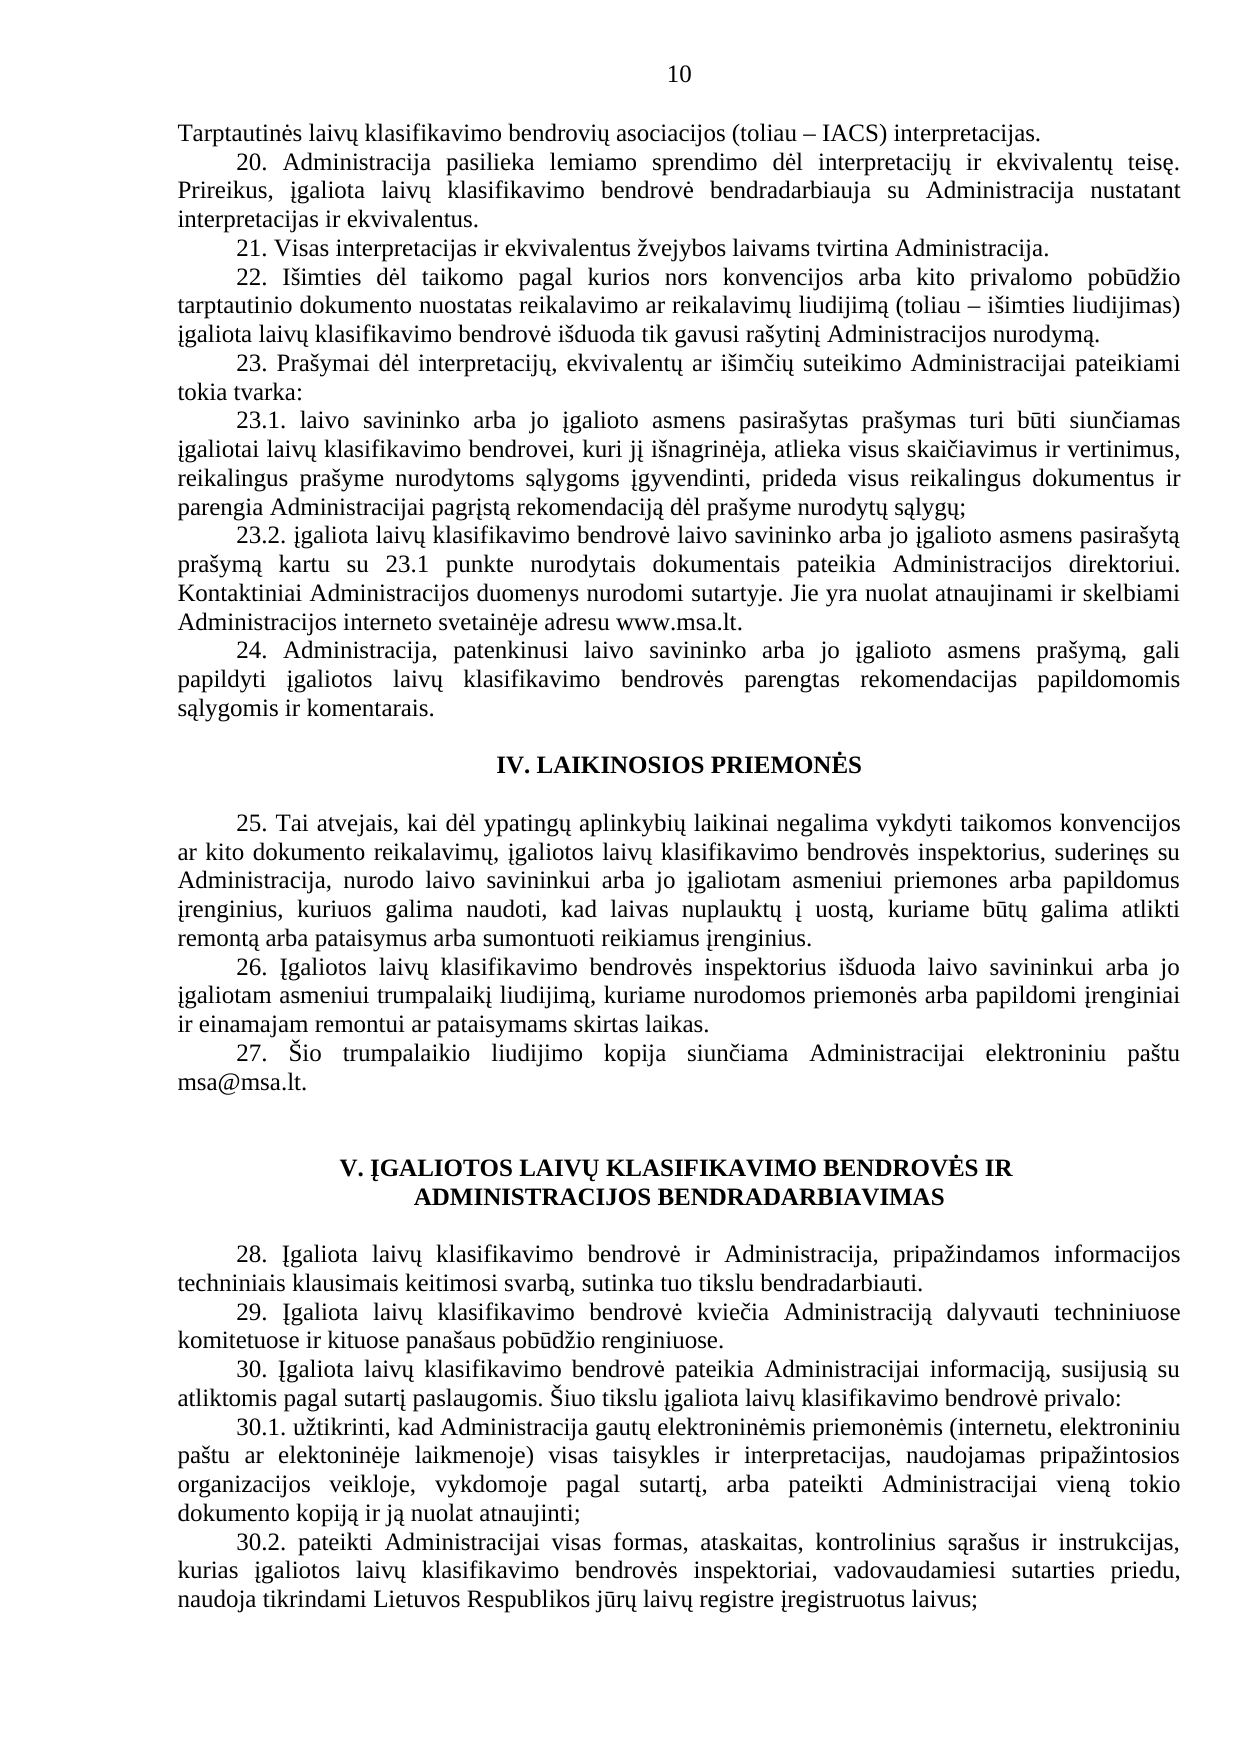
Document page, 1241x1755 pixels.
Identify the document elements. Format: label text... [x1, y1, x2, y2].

text 20. Administracija pasilieka lemiamo sprendimo dėl interpretacijų ir ekvivalentų teisę. Prireikus, įgaliota laivų klasifikavimo bendrovė bendradarbiauja su Administracija nustatant interpretacijas ir ekvivalentus. [177, 147, 1181, 233]
text 21. Visas interpretacijas ir ekvivalentus žvejybos laivams tvirtina Administracija. [177, 233, 1181, 262]
text 30.1. užtikrinti, kad Administracija gautų elektroninėmis priemonėmis (internetu, elektroniniu paštu ar elektoninėje laikmenoje) visas taisykles ir interpretacijas, naudojamas pripažintosios organizacijos veikloje, vykdomoje pagal sutartį, arba pateikti Administracijai vieną tokio dokumento kopiją ir ją nuolat atnaujinti; [177, 1412, 1181, 1527]
text 24. Administracija, patenkinusi laivo savininko arba jo įgalioto asmens prašymą, gali papildyti įgaliotos laivų klasifikavimo bendrovės parengtas rekomendacijas papildomomis sąlygomis ir komentarais. [177, 636, 1181, 722]
text 27. Šio trumpalaikio liudijimo kopija siunčiama Administracijai elektroniniu paštu msa@msa.lt. [177, 1038, 1181, 1096]
text 22. Išimties dėl taikomo pagal kurios nors konvencijos arba kito privalomo pobūdžio tarptautinio dokumento nuostatas reikalavimo ar reikalavimų liudijimą (toliau – išimties liudijimas) įgaliota laivų klasifikavimo bendrovė išduoda tik gavusi rašytinį Administracijos nurodymą. [177, 262, 1181, 348]
text 23. Prašymai dėl interpretacijų, ekvivalentų ar išimčių suteikimo Administracijai pateikiami tokia tvarka: [177, 348, 1181, 406]
text 23.2. įgaliota laivų klasifikavimo bendrovė laivo savininko arba jo įgalioto asmens pasirašytą prašymą kartu su 23.1 punkte nurodytais dokumentais pateikia Administracijos direktoriui. Kontaktiniai Administracijos duomenys nurodomi sutartyje. Jie yra nuolat atnaujinami ir skelbiami Administracijos interneto svetainėje adresu www.msa.lt. [177, 521, 1181, 636]
text Tarptautinės laivų klasifikavimo bendrovių asociacijos (toliau – IACS) interpretacijas. [177, 118, 1181, 147]
text 23.1. laivo savininko arba jo įgalioto asmens pasirašytas prašymas turi būti siunčiamas įgaliotai laivų klasifikavimo bendrovei, kuri jį išnagrinėja, atlieka visus skaičiavimus ir vertinimus, reikalingus prašyme nurodytoms sąlygoms įgyvendinti, prideda visus reikalingus dokumentus ir parengia Administracijai pagrįstą rekomendaciją dėl prašyme nurodytų sąlygų; [177, 406, 1181, 521]
text 30.2. pateikti Administracijai visas formas, ataskaitas, kontrolinius sąrašus ir instrukcijas, kurias įgaliotos laivų klasifikavimo bendrovės inspektoriai, vadovaudamiesi sutarties priedu, naudoja tikrindami Lietuvos Respublikos jūrų laivų registre įregistruotus laivus; [177, 1527, 1181, 1613]
text 26. Įgaliotos laivų klasifikavimo bendrovės inspektorius išduoda laivo savininkui arba jo įgaliotam asmeniui trumpalaikį liudijimą, kuriame nurodomos priemonės arba papildomi įrenginiai ir einamajam remontui ar pataisymams skirtas laikas. [177, 952, 1181, 1038]
text V. ĮGALIOTOS laivų klasifikavimo BENDROVĖS IR ADMINISTRACIJOS BENDRADARBIAVIMAS [177, 1153, 1181, 1211]
text 30. Įgaliota laivų klasifikavimo bendrovė pateikia Administracijai informaciją, susijusią su atliktomis pagal sutartį paslaugomis. Šiuo tikslu įgaliota laivų klasifikavimo bendrovė privalo: [177, 1354, 1181, 1412]
text 28. Įgaliota laivų klasifikavimo bendrovė ir Administracija, pripažindamos informacijos techniniais klausimais keitimosi svarbą, sutinka tuo tikslu bendradarbiauti. [177, 1239, 1181, 1297]
text IV. LAIKINOSIOS PRIEMONĖS [177, 751, 1181, 779]
text 25. Tai atvejais, kai dėl ypatingų aplinkybių laikinai negalima vykdyti taikomos konvencijos ar kito dokumento reikalavimų, įgaliotos laivų klasifikavimo bendrovės inspektorius, suderinęs su Administracija, nurodo laivo savininkui arba jo įgaliotam asmeniui priemones arba papildomus įrenginius, kuriuos galima naudoti, kad laivas nuplauktų į uostą, kuriame būtų galima atlikti remontą arba pataisymus arba sumontuoti reikiamus įrenginius. [177, 808, 1181, 952]
text 29. Įgaliota laivų klasifikavimo bendrovė kviečia Administraciją dalyvauti techniniuose komitetuose ir kituose panašaus pobūdžio renginiuose. [177, 1297, 1181, 1354]
